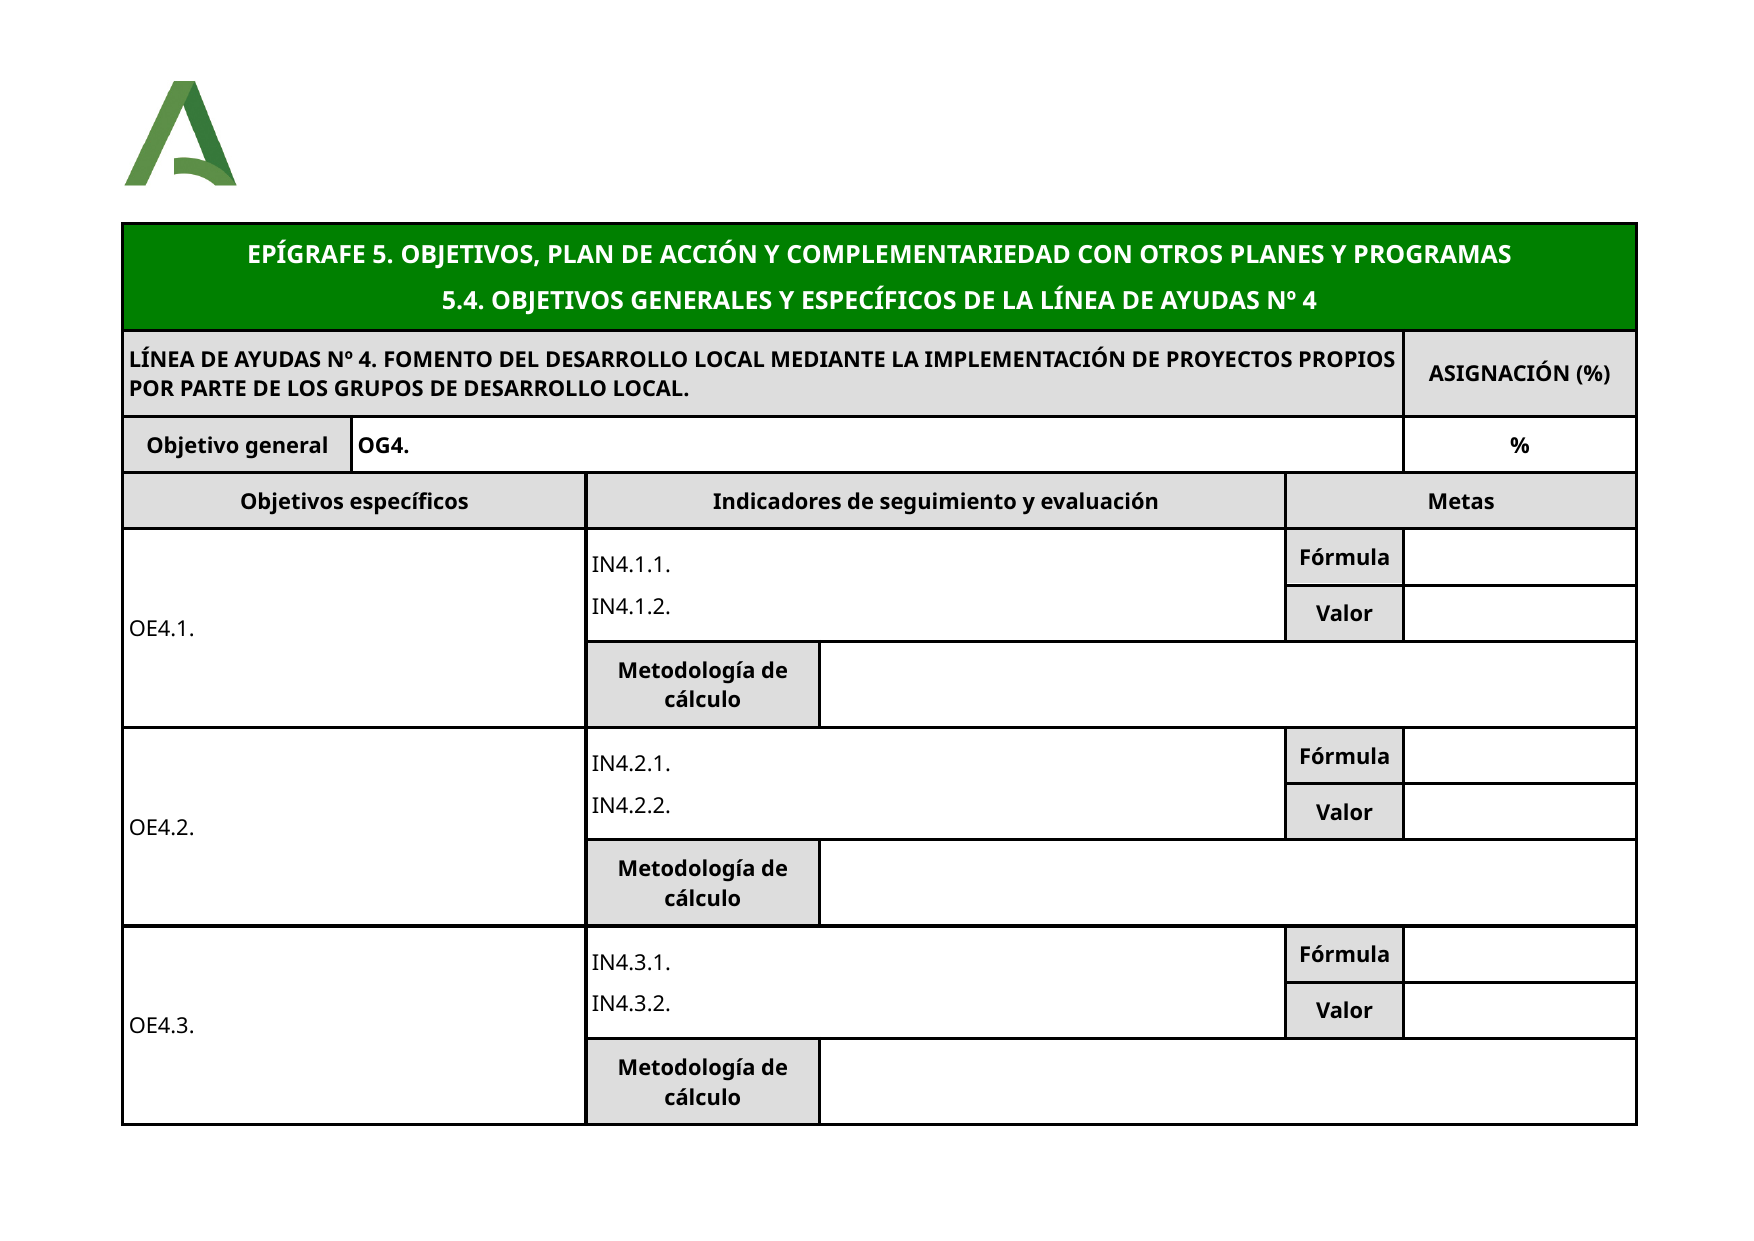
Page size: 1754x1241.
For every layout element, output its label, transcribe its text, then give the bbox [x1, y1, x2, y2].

table_cell Fórmula [1287, 928, 1402, 981]
table_cell [1405, 984, 1635, 1037]
table_cell % [1405, 418, 1635, 471]
table_cell Fórmula [1287, 530, 1402, 583]
table_cell OE4.1. [124, 530, 584, 726]
table_cell [1405, 587, 1635, 640]
table_cell IN4.1.1. IN4.1.2. [588, 530, 1284, 640]
table_cell OE4.3. [124, 928, 584, 1123]
table_cell Indicadores de seguimiento y evaluación [588, 474, 1284, 527]
table_cell Metodología de cálculo [588, 1040, 818, 1123]
table_cell [821, 1040, 1635, 1123]
table_cell OE4.2. [124, 729, 584, 924]
picture [118, 75, 243, 192]
table_cell OG4. [353, 418, 1402, 471]
table_cell [1405, 729, 1635, 782]
table_cell Valor [1287, 587, 1402, 640]
table_cell Metodología de cálculo [588, 841, 818, 924]
table_cell Valor [1287, 785, 1402, 838]
table_cell [1405, 530, 1635, 583]
table_cell Metas [1287, 474, 1635, 527]
table_cell [1405, 928, 1635, 981]
table_cell [821, 643, 1635, 726]
table_cell Objetivos específicos [124, 474, 584, 527]
table_header EPÍGRAFE 5. OBJETIVOS, PLAN DE ACCIÓN Y COMPLEMENTARIEDAD CON OTROS PLANES Y PROGRAMAS 5.4. OBJETIVOS GENERALES Y ESPECÍFICOS DE LA LÍNEA DE AYUDAS Nº 4 [124, 225, 1635, 329]
table_cell Fórmula [1287, 729, 1402, 782]
table_cell IN4.2.1. IN4.2.2. [588, 729, 1284, 838]
table_cell IN4.3.1. IN4.3.2. [588, 928, 1284, 1037]
table_cell Objetivo general [124, 418, 350, 471]
table_cell [821, 841, 1635, 924]
table_cell LÍNEA DE AYUDAS Nº 4. FOMENTO DEL DESARROLLO LOCAL MEDIANTE LA IMPLEMENTACIÓN DE PROYECTOS PROPIOS POR PARTE DE LOS GRUPOS DE DESARROLLO LOCAL. [124, 332, 1402, 415]
table_cell Valor [1287, 984, 1402, 1037]
table_cell [1405, 785, 1635, 838]
table_cell ASIGNACIÓN (%) [1405, 332, 1635, 415]
table_cell Metodología de cálculo [588, 643, 818, 726]
